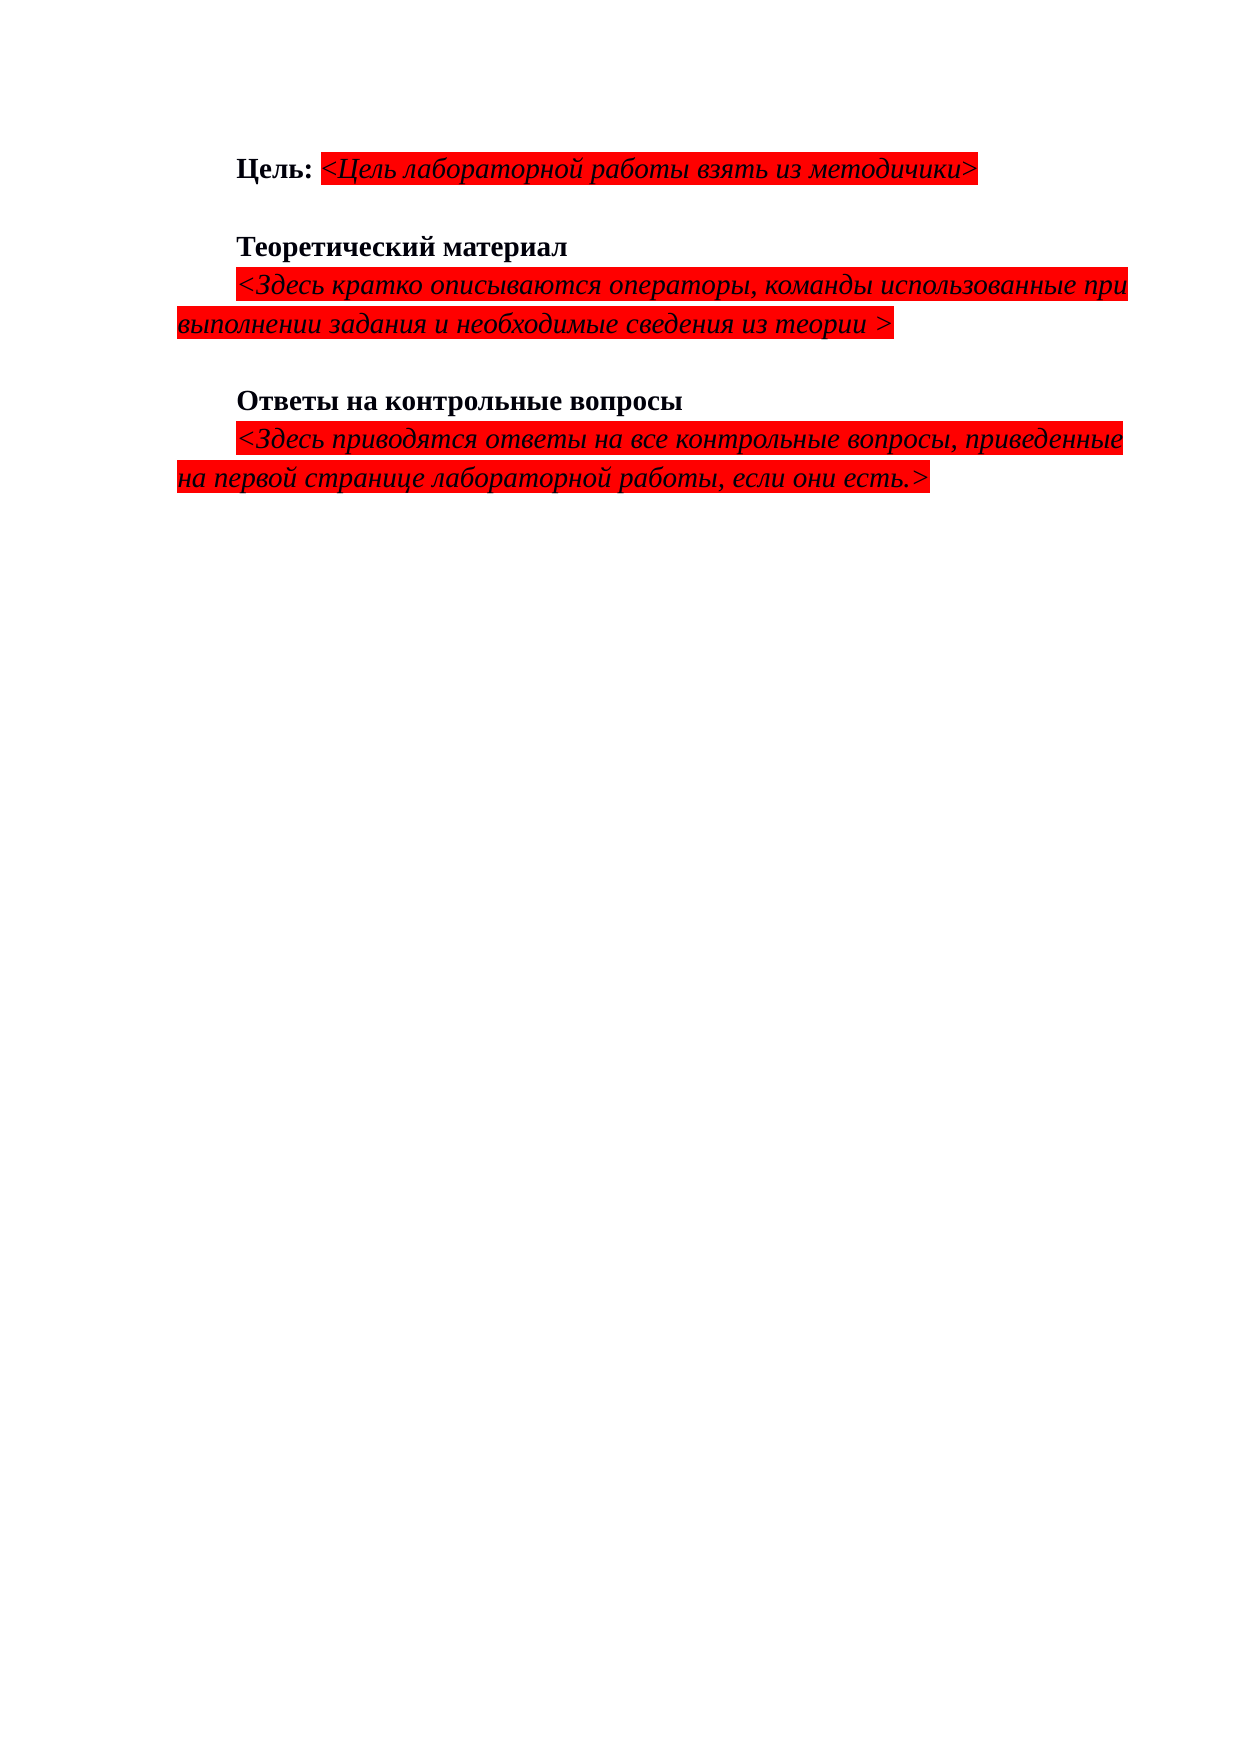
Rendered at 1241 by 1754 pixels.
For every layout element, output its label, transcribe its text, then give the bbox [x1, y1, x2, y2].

text <Здесь кратко описываются операторы, команды использованные при выполнении задания и необходимые сведения из теории > [177, 267, 1152, 339]
text Теоретический материал [177, 229, 1152, 262]
text Цель: <Цель лабораторной работы взять из методичики> [177, 152, 1152, 185]
text Ответы на контрольные вопросы [177, 383, 1152, 416]
text <Здесь приводятся ответы на все контрольные вопросы, приведенные на первой странице лабораторной работы, если они есть.> [177, 421, 1152, 493]
